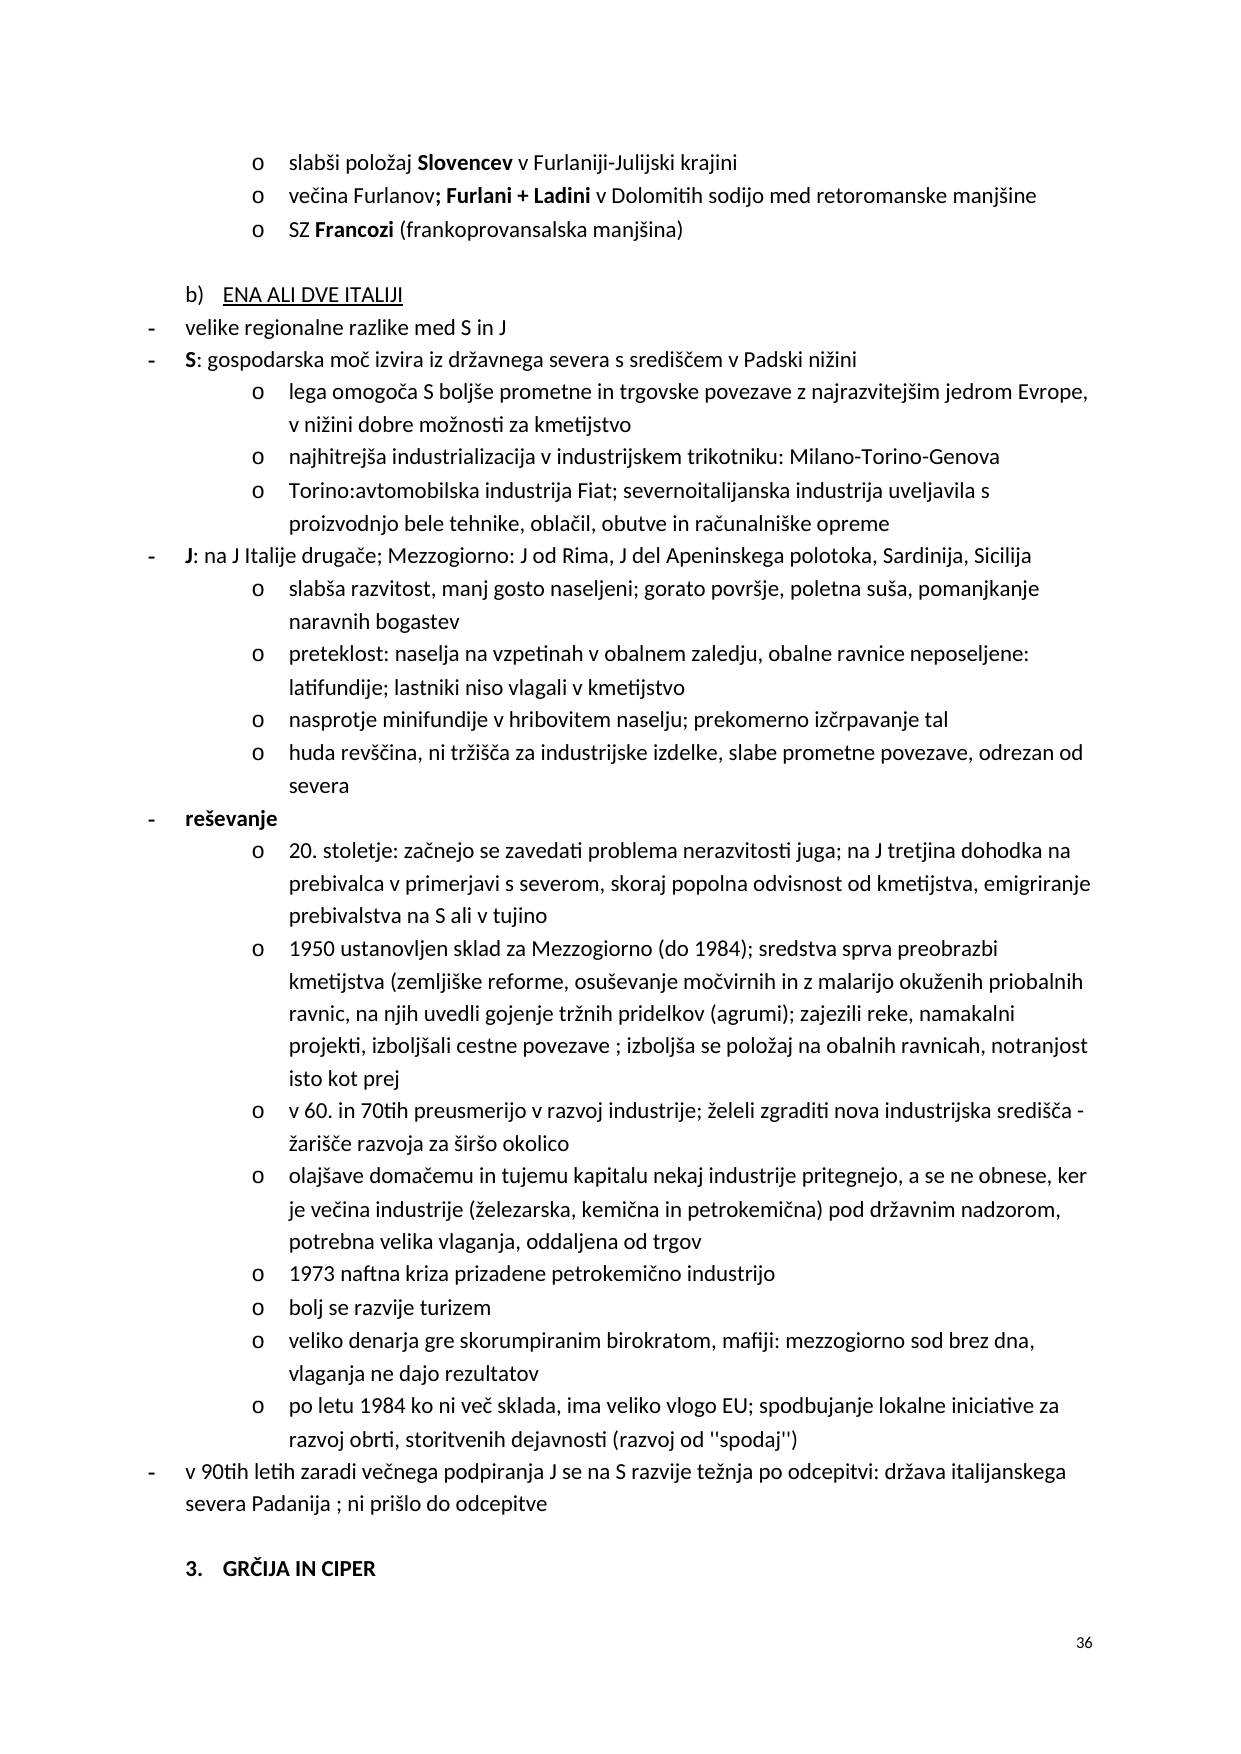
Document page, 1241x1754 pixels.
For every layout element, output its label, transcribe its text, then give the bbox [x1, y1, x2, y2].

list GRČIJA IN CIPER [185, 1554, 1093, 1582]
list slabša razvitost, manj gosto naseljeni; gorato površje, poletna suša, pomanjkanje naravnih bogastev [251, 574, 1093, 635]
list J: na J Italije drugače; Mezzogiorno: J od Rima, J del Apeninskega polotoka, Sardinija, Sicilija [148, 542, 1093, 569]
list po letu 1984 ko ni več sklada, ima veliko vlogo EU; spodbujanje lokalne iniciative za razvoj obrti, storitvenih dejavnosti (razvoj od ''spodaj'') [251, 1392, 1093, 1453]
list najhitrejša industrializacija v industrijskem trikotniku: Milano-Torino-Genova [251, 442, 1093, 472]
list ENA ALI DVE ITALIJI [185, 280, 1093, 308]
list 20. stoletje: začnejo se zavedati problema nerazvitosti juga; na J tretjina dohodka na prebivalca v primerjavi s severom, skoraj popolna odvisnost od kmetijstva, emigriranje prebivalstva na S ali v tujino [251, 836, 1093, 929]
list slabši položaj Slovencev v Furlaniji-Julijski krajini [251, 148, 1093, 177]
list lega omogoča S boljše prometne in trgovske povezave z najrazvitejšim jedrom Evrope, v nižini dobre možnosti za kmetijstvo [251, 377, 1093, 438]
list olajšave domačemu in tujemu kapitalu nekaj industrije pritegnejo, a se ne obnese, ker je večina industrije (železarska, kemična in petrokemična) pod državnim nadzorom, potrebna velika vlaganja, oddaljena od trgov [251, 1161, 1093, 1255]
list v 60. in 70tih preusmerijo v razvoj industrije; želeli zgraditi nova industrijska središča - žarišče razvoja za širšo okolico [251, 1096, 1093, 1157]
list 1973 naftna kriza prizadene petrokemično industrijo [251, 1259, 1093, 1288]
list večina Furlanov; Furlani + Ladini v Dolomitih sodijo med retoromanske manjšine [251, 181, 1093, 210]
list v 90tih letih zaradi večnega podpiranja J se na S razvije težnja po odcepitvi: država italijanskega severa Padanija ; ni prišlo do odcepitve [148, 1457, 1093, 1517]
list nasprotje minifundije v hribovitem naselju; prekomerno izčrpavanje tal [251, 705, 1093, 734]
list huda revščina, ni tržišča za industrijske izdelke, slabe prometne povezave, odrezan od severa [251, 738, 1093, 800]
list velike regionalne razlike med S in J [148, 313, 1093, 341]
list veliko denarja gre skorumpiranim birokratom, mafiji: mezzogiorno sod brez dna, vlaganja ne dajo rezultatov [251, 1326, 1093, 1387]
list bolj se razvije turizem [251, 1293, 1093, 1322]
list 1950 ustanovljen sklad za Mezzogiorno (do 1984); sredstva sprva preobrazbi kmetijstva (zemljiške reforme, osuševanje močvirnih in z malarijo okuženih priobalnih ravnic, na njih uvedli gojenje tržnih pridelkov (agrumi); zajezili reke, namakalni projekti, izboljšali cestne povezave ; izboljša se položaj na obalnih ravnicah, notranjost isto kot prej [251, 934, 1093, 1092]
list SZ Francozi (frankoprovansalska manjšina) [251, 215, 1093, 244]
list S: gospodarska moč izvira iz državnega severa s središčem v Padski nižini [148, 345, 1093, 373]
list reševanje [148, 804, 1093, 832]
list Torino:avtomobilska industrija Fiat; severnoitalijanska industrija uveljavila s proizvodnjo bele tehnike, oblačil, obutve in računalniške opreme [251, 476, 1093, 537]
list preteklost: naselja na vzpetinah v obalnem zaledju, obalne ravnice neposeljene: latifundije; lastniki niso vlagali v kmetijstvo [251, 639, 1093, 701]
